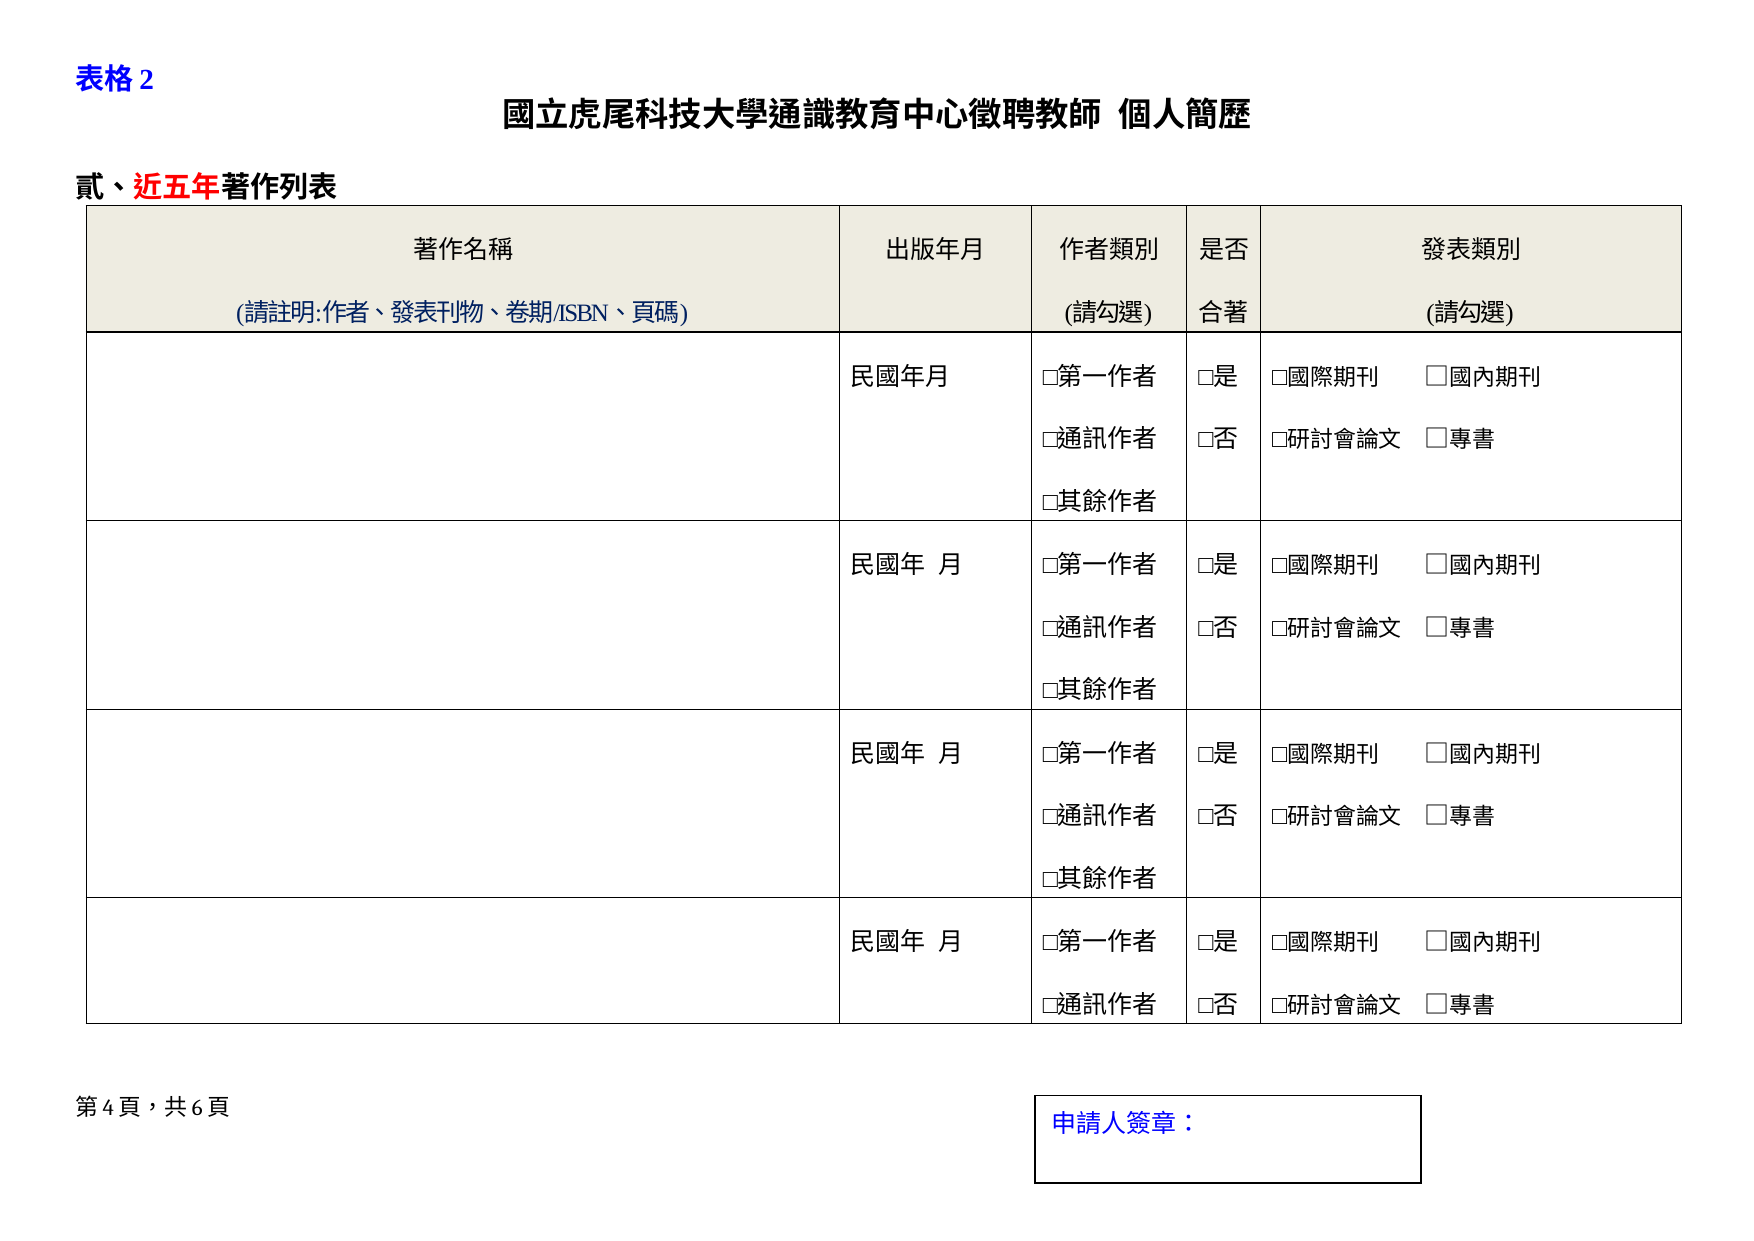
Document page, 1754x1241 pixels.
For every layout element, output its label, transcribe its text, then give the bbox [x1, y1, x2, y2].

table_header 作者類別 (請勾選) [1032, 206, 1186, 331]
table_cell □第一作者 □通訊作者 □其餘作者 [1032, 710, 1186, 897]
table_cell [87, 521, 839, 708]
table_cell □第一作者 □通訊作者 □其餘作者 [1032, 521, 1186, 708]
table_cell 民國年 月 [840, 521, 1031, 708]
table_cell □是 □否 [1187, 333, 1260, 520]
table_cell □國際期刊 □國內期刊 □研討會論文 □專書 [1261, 521, 1681, 708]
table_header 發表類別 (請勾選) [1261, 206, 1681, 331]
table_header 出版年月 [840, 206, 1031, 331]
table_cell □國際期刊 □國內期刊 □研討會論文 □專書 [1261, 710, 1681, 897]
text 貳、近五年著作列表 [75, 143, 1679, 205]
table_cell □是 □否 [1187, 898, 1260, 1023]
table_cell □是 □否 [1187, 521, 1260, 708]
table_header 是否合著 [1187, 206, 1260, 331]
table_cell [87, 898, 839, 1023]
table_cell 民國年月 [840, 333, 1031, 520]
table_cell [87, 333, 839, 520]
table_cell □國際期刊 □國內期刊 □研討會論文 □專書 [1261, 333, 1681, 520]
table_cell □第一作者 □通訊作者 [1032, 898, 1186, 1023]
table_cell □國際期刊 □國內期刊 □研討會論文 □專書 [1261, 898, 1681, 1023]
table_header 著作名稱 (請註明:作者、發表刊物、卷期/ISBN、頁碼) [87, 206, 839, 331]
table_cell □第一作者 □通訊作者 □其餘作者 [1032, 333, 1186, 520]
table_cell 民國年 月 [840, 710, 1031, 897]
table_cell [87, 710, 839, 897]
table_cell 民國年 月 [840, 898, 1031, 1023]
table_cell □是 □否 [1187, 710, 1260, 897]
